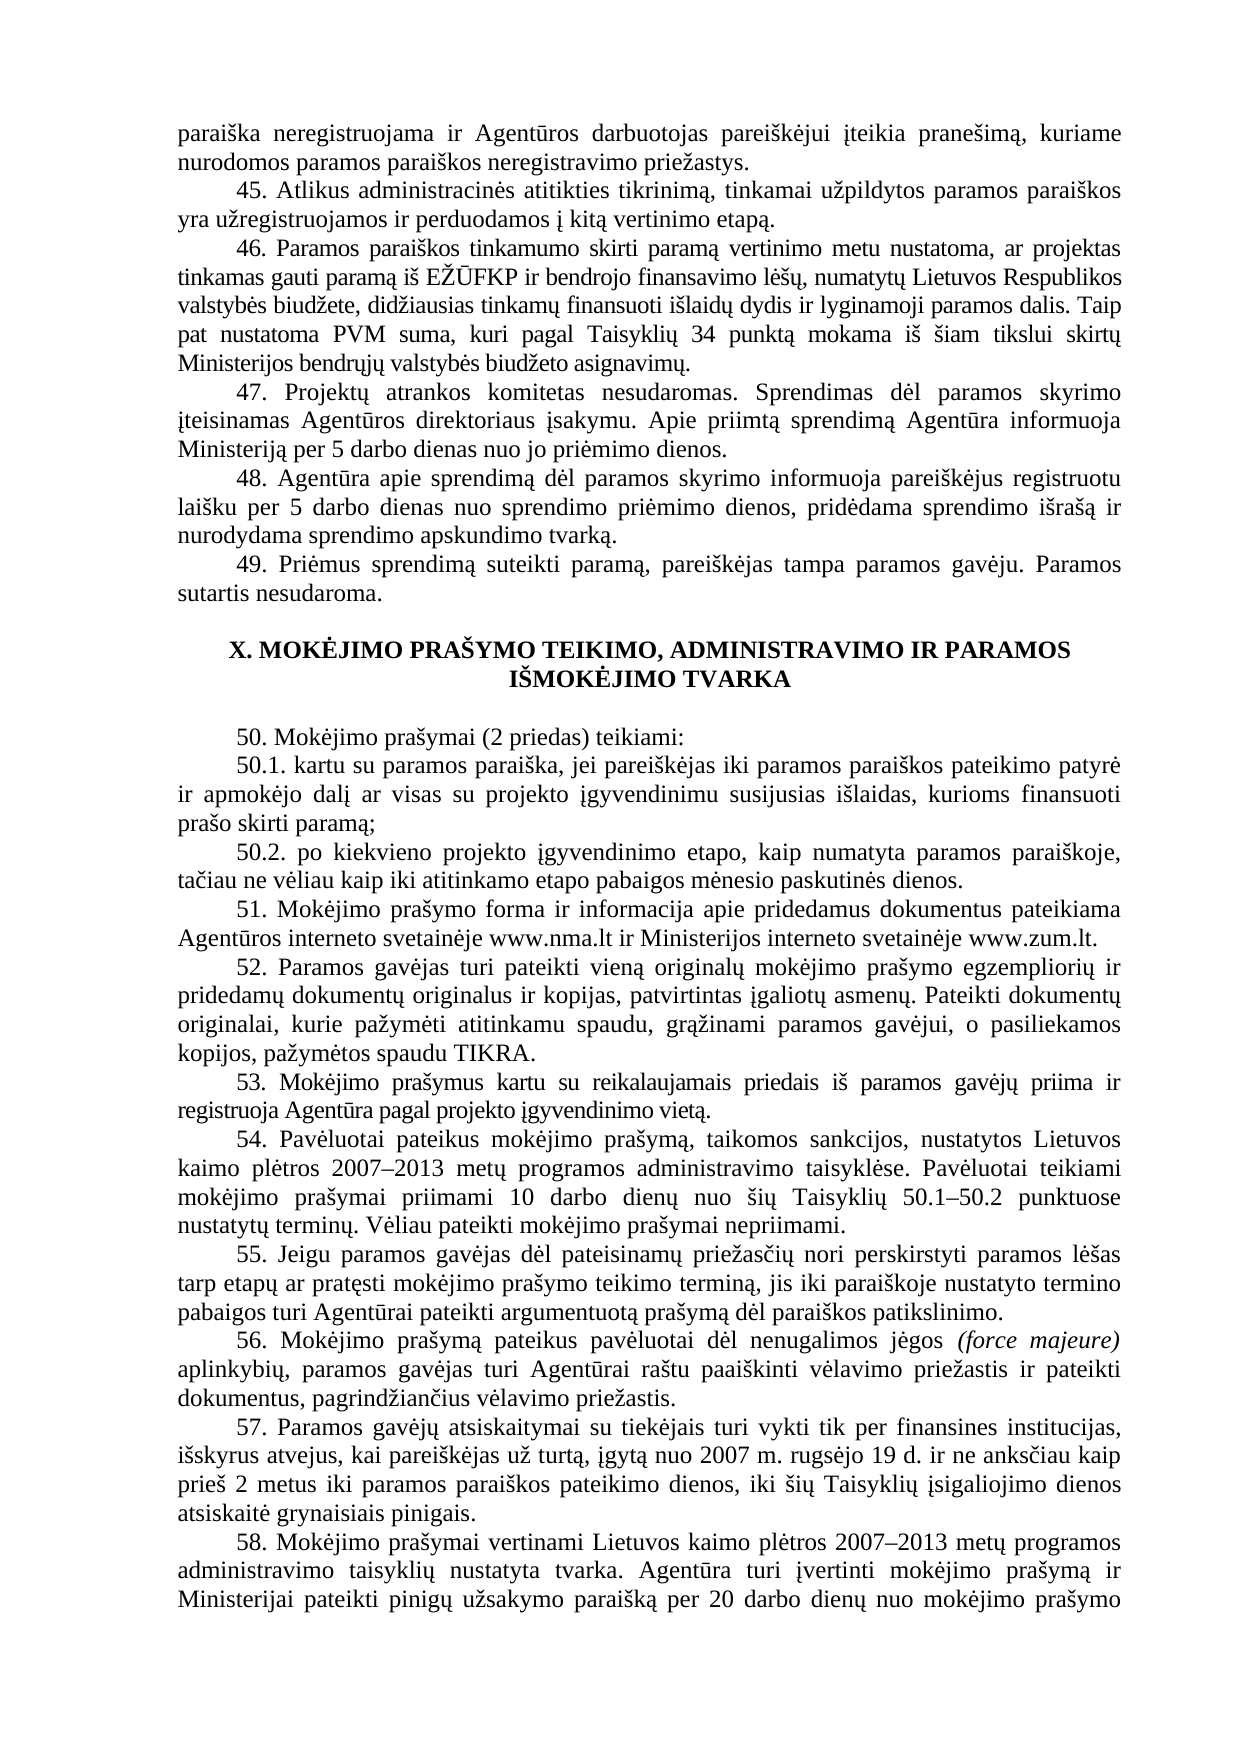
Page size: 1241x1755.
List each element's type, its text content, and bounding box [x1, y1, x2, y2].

text 54. Pavėluotai pateikus mokėjimo prašymą, taikomos sankcijos, nustatytos Lietuvos kaimo plėtros 2007–2013 metų programos administravimo taisyklėse. Pavėluotai teikiami mokėjimo prašymai priimami 10 darbo dienų nuo šių Taisyklių 50.1–50.2 punktuose nustatytų terminų. Vėliau pateikti mokėjimo prašymai nepriimami. [177, 1124, 1122, 1239]
text 49. Priėmus sprendimą suteikti paramą, pareiškėjas tampa paramos gavėju. Paramos sutartis nesudaroma. [177, 549, 1122, 607]
text 53. Mokėjimo prašymus kartu su reikalaujamais priedais iš paramos gavėjų priima ir registruoja Agentūra pagal projekto įgyvendinimo vietą. [177, 1067, 1122, 1124]
text 57. Paramos gavėjų atsiskaitymai su tiekėjais turi vykti tik per finansines institucijas, išskyrus atvejus, kai pareiškėjas už turtą, įgytą nuo 2007 m. rugsėjo 19 d. ir ne anksčiau kaip prieš 2 metus iki paramos paraiškos pateikimo dienos, iki šių Taisyklių įsigaliojimo dienos atsiskaitė grynaisiais pinigais. [177, 1412, 1122, 1527]
text 45. Atlikus administracinės atitikties tikrinimą, tinkamai užpildytos paramos paraiškos yra užregistruojamos ir perduodamos į kitą vertinimo etapą. [177, 176, 1122, 233]
text 52. Paramos gavėjas turi pateikti vieną originalų mokėjimo prašymo egzempliorių ir pridedamų dokumentų originalus ir kopijas, patvirtintas įgaliotų asmenų. Pateikti dokumentų originalai, kurie pažymėti atitinkamu spaudu, grąžinami paramos gavėjui, o pasiliekamos kopijos, pažymėtos spaudu TIKRA. [177, 952, 1122, 1067]
text 50. Mokėjimo prašymai (2 priedas) teikiami: [177, 722, 1122, 751]
text 56. Mokėjimo prašymą pateikus pavėluotai dėl nenugalimos jėgos (force majeure) aplinkybių, paramos gavėjas turi Agentūrai raštu paaiškinti vėlavimo priežastis ir pateikti dokumentus, pagrindžiančius vėlavimo priežastis. [177, 1326, 1122, 1412]
text 50.2. po kiekvieno projekto įgyvendinimo etapo, kaip numatyta paramos paraiškoje, tačiau ne vėliau kaip iki atitinkamo etapo pabaigos mėnesio paskutinės dienos. [177, 837, 1122, 894]
text 58. Mokėjimo prašymai vertinami Lietuvos kaimo plėtros 2007–2013 metų programos administravimo taisyklių nustatyta tvarka. Agentūra turi įvertinti mokėjimo prašymą ir Ministerijai pateikti pinigų užsakymo paraišką per 20 darbo dienų nuo mokėjimo prašymo [177, 1527, 1122, 1613]
text X. MOKĖJIMO PRAŠYMO TEIKIMO, ADMINISTRAVIMO IR PARAMOS IŠMOKĖJIMO TVARKA [177, 636, 1122, 693]
text paraiška neregistruojama ir Agentūros darbuotojas pareiškėjui įteikia pranešimą, kuriame nurodomos paramos paraiškos neregistravimo priežastys. [177, 118, 1122, 176]
text 46. Paramos paraiškos tinkamumo skirti paramą vertinimo metu nustatoma, ar projektas tinkamas gauti paramą iš EŽŪFKP ir bendrojo finansavimo lėšų, numatytų Lietuvos Respublikos valstybės biudžete, didžiausias tinkamų finansuoti išlaidų dydis ir lyginamoji paramos dalis. Taip pat nustatoma PVM suma, kuri pagal Taisyklių 34 punktą mokama iš šiam tikslui skirtų Ministerijos bendrųjų valstybės biudžeto asignavimų. [177, 233, 1122, 377]
text 55. Jeigu paramos gavėjas dėl pateisinamų priežasčių nori perskirstyti paramos lėšas tarp etapų ar pratęsti mokėjimo prašymo teikimo terminą, jis iki paraiškoje nustatyto termino pabaigos turi Agentūrai pateikti argumentuotą prašymą dėl paraiškos patikslinimo. [177, 1239, 1122, 1326]
text 47. Projektų atrankos komitetas nesudaromas. Sprendimas dėl paramos skyrimo įteisinamas Agentūros direktoriaus įsakymu. Apie priimtą sprendimą Agentūra informuoja Ministeriją per 5 darbo dienas nuo jo priėmimo dienos. [177, 377, 1122, 463]
text 50.1. kartu su paramos paraiška, jei pareiškėjas iki paramos paraiškos pateikimo patyrė ir apmokėjo dalį ar visas su projekto įgyvendinimu susijusias išlaidas, kurioms finansuoti prašo skirti paramą; [177, 751, 1122, 837]
text 48. Agentūra apie sprendimą dėl paramos skyrimo informuoja pareiškėjus registruotu laišku per 5 darbo dienas nuo sprendimo priėmimo dienos, pridėdama sprendimo išrašą ir nurodydama sprendimo apskundimo tvarką. [177, 463, 1122, 549]
text 51. Mokėjimo prašymo forma ir informacija apie pridedamus dokumentus pateikiama Agentūros interneto svetainėje www.nma.lt ir Ministerijos interneto svetainėje www.zum.lt. [177, 894, 1122, 952]
